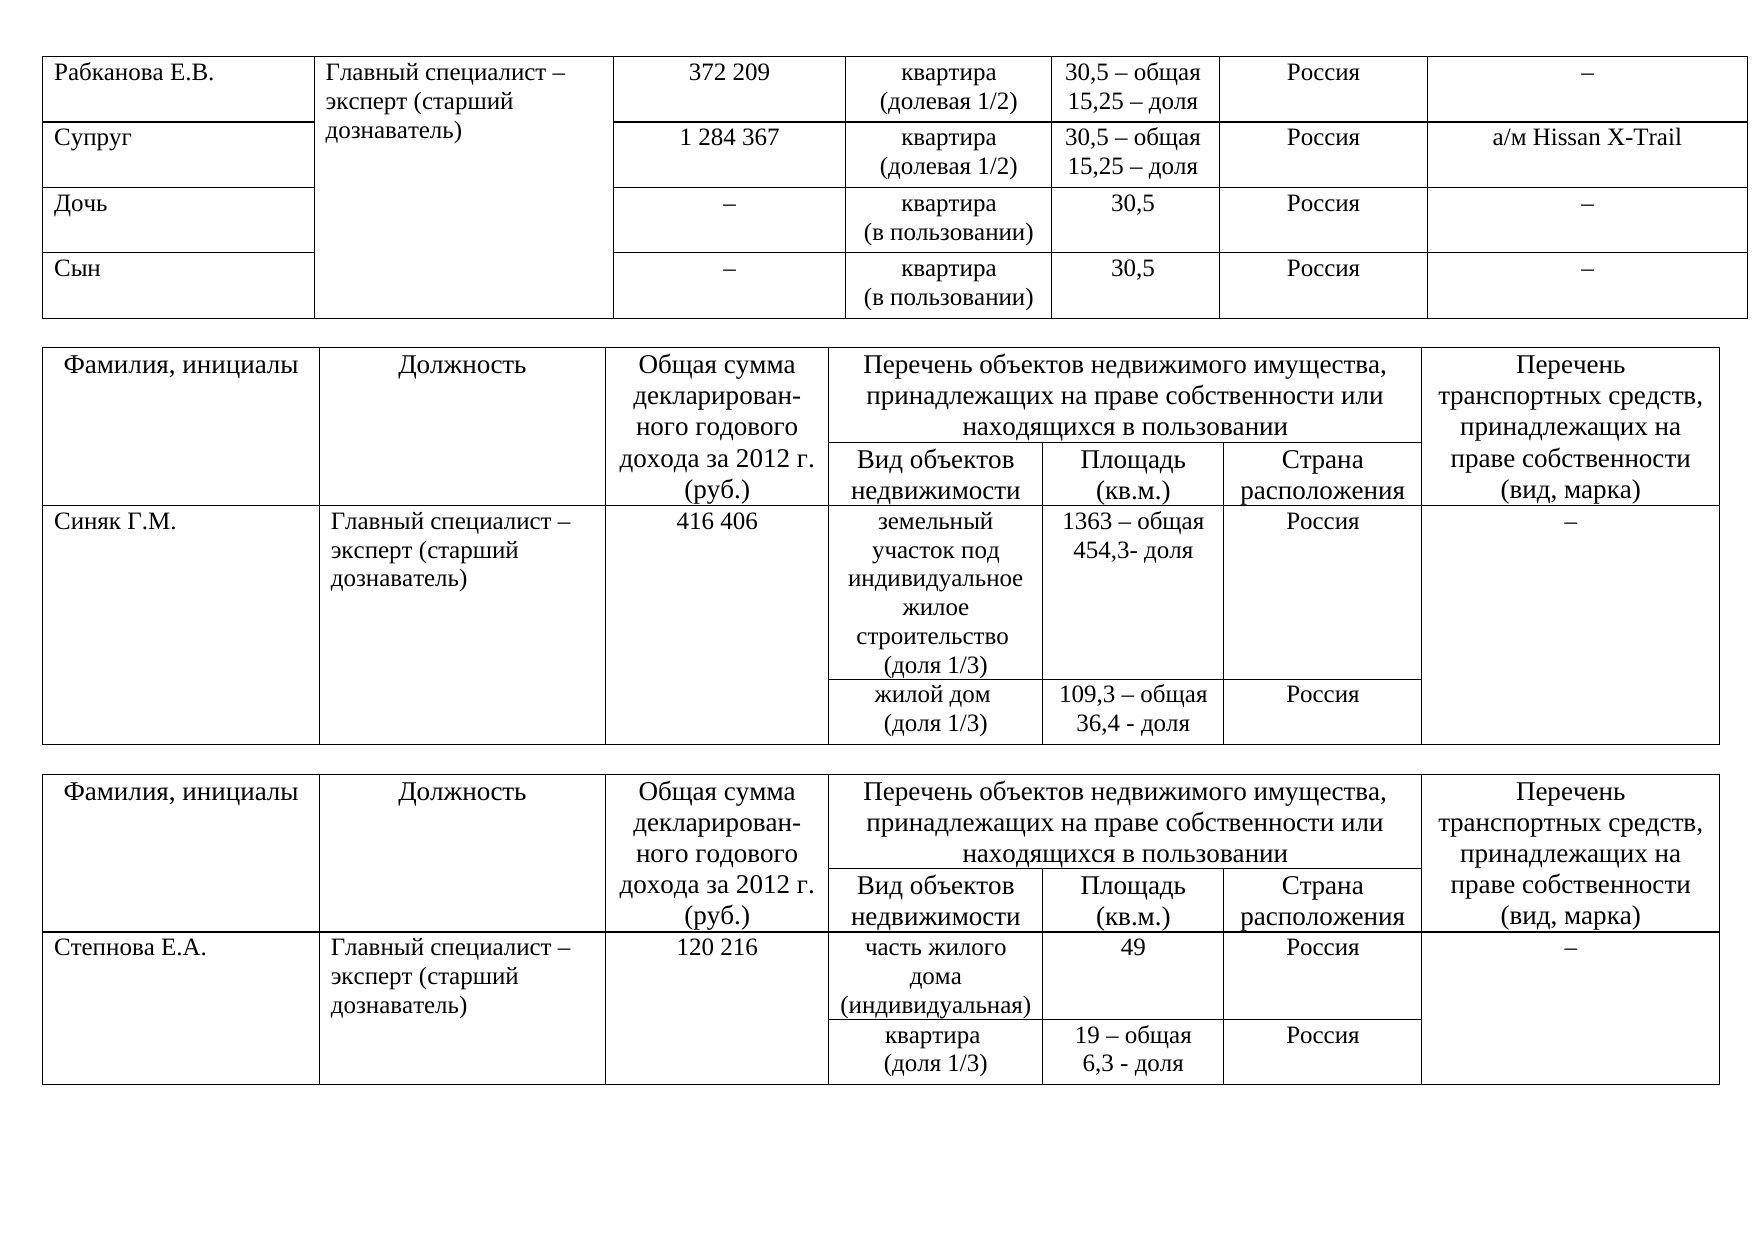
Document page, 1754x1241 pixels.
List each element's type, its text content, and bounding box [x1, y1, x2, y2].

table_cell Вид объектов недвижимости [829, 443, 1042, 505]
table_cell 120 216 [606, 933, 828, 1084]
table_header Общая сумма декларирован-ного годового дохода за 2012 г. (руб.) [606, 775, 828, 931]
table_cell Страна расположения [1224, 443, 1421, 505]
table_cell Площадь (кв.м.) [1043, 869, 1223, 931]
table_cell – [1422, 933, 1719, 1084]
table_cell жилой дом (доля 1/3) [829, 680, 1042, 744]
table_cell – [614, 188, 845, 252]
table_cell Россия [1220, 57, 1427, 121]
table_cell 19 – общая 6,3 - доля [1043, 1020, 1223, 1084]
table_cell – [1422, 506, 1719, 744]
table_cell 1363 – общая 454,3- доля [1043, 506, 1223, 678]
table_cell земельный участок под индивидуальное жилое строительство (доля 1/3) [829, 506, 1042, 678]
table_cell Россия [1220, 188, 1427, 252]
table_cell Главный специалист – эксперт (старший дознаватель) [315, 57, 613, 317]
table_cell часть жилого дома (индивидуальная) [829, 933, 1042, 1019]
table_cell Страна расположения [1224, 869, 1421, 931]
table_cell квартира (долевая 1/2) [846, 123, 1051, 187]
table_header Перечень транспортных средств, принадлежащих на праве собственности (вид, марка) [1422, 348, 1719, 505]
table_cell 372 209 [614, 57, 845, 121]
table_cell квартира (доля 1/3) [829, 1020, 1042, 1084]
table_cell – [1428, 188, 1747, 252]
table_cell Рабканова Е.В. [43, 57, 314, 121]
table_header Общая сумма декларирован-ного годового дохода за 2012 г. (руб.) [606, 348, 828, 505]
table_header Фамилия, инициалы [43, 348, 319, 505]
table_cell Главный специалист – эксперт (старший дознаватель) [320, 506, 605, 744]
table_cell квартира (в пользовании) [846, 253, 1051, 317]
table_cell 109,3 – общая 36,4 - доля [1043, 680, 1223, 744]
table_header Должность [320, 775, 605, 931]
table_cell – [1428, 253, 1747, 317]
table_header Перечень транспортных средств, принадлежащих на праве собственности (вид, марка) [1422, 775, 1719, 931]
table_cell Россия [1224, 506, 1421, 678]
table_cell Вид объектов недвижимости [829, 869, 1042, 931]
table_cell – [1428, 57, 1747, 121]
table_cell Россия [1224, 1020, 1421, 1084]
table_cell Дочь [43, 188, 314, 252]
table_header Перечень объектов недвижимого имущества, принадлежащих на праве собственности или находящихся в пользовании [829, 775, 1421, 868]
table_cell Площадь (кв.м.) [1043, 443, 1223, 505]
table_header Перечень объектов недвижимого имущества, принадлежащих на праве собственности или находящихся в пользовании [829, 348, 1421, 442]
table_header Должность [320, 348, 605, 505]
table_cell Супруг [43, 123, 314, 187]
table_cell – [614, 253, 845, 317]
table_cell 49 [1043, 933, 1223, 1019]
table_cell Степнова Е.А. [43, 933, 319, 1084]
table_cell Россия [1224, 933, 1421, 1019]
table_cell Сын [43, 253, 314, 317]
table_cell 1 284 367 [614, 123, 845, 187]
table_cell Россия [1220, 253, 1427, 317]
table_cell Главный специалист – эксперт (старший дознаватель) [320, 933, 605, 1084]
table_cell 30,5 – общая 15,25 – доля [1052, 123, 1219, 187]
table_cell квартира (долевая 1/2) [846, 57, 1051, 121]
table_cell 416 406 [606, 506, 828, 744]
table_cell 30,5 [1052, 253, 1219, 317]
table_cell 30,5 [1052, 188, 1219, 252]
table_header Фамилия, инициалы [43, 775, 319, 931]
table_cell Синяк Г.М. [43, 506, 319, 744]
table_cell а/м Hissan X-Trail [1428, 123, 1747, 187]
table_cell квартира (в пользовании) [846, 188, 1051, 252]
table_cell Россия [1224, 680, 1421, 744]
table_cell Россия [1220, 123, 1427, 187]
table_cell 30,5 – общая 15,25 – доля [1052, 57, 1219, 121]
